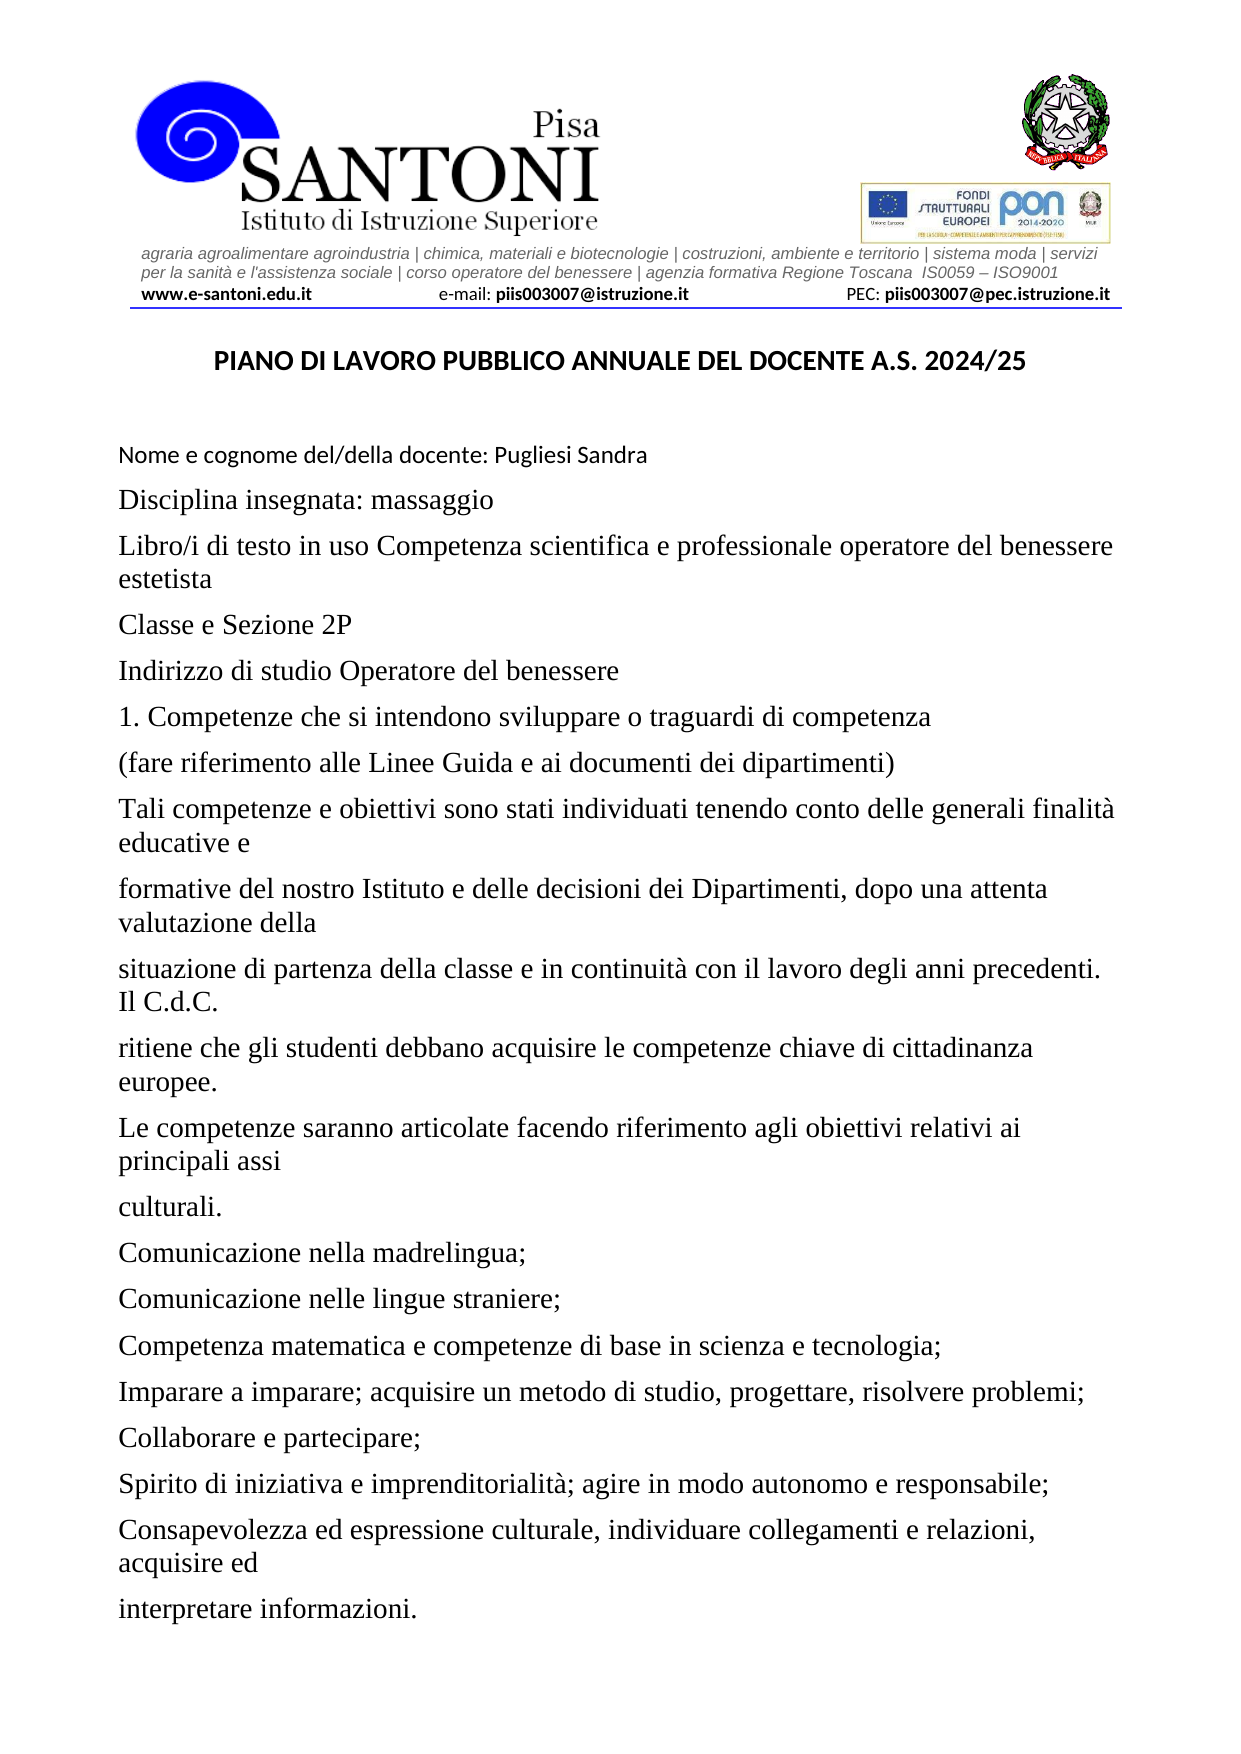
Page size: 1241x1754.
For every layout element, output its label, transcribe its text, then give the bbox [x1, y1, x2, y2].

text Imparare a imparare; acquisire un metodo di studio, progettare, risolvere problemi; [118, 1374, 1122, 1407]
text Consapevolezza ed espressione culturale, individuare collegamenti e relazioni, acquisire ed [118, 1512, 1122, 1579]
text Libro/i di testo in uso Competenza scientifica e professionale operatore del benessere estetista [118, 528, 1122, 595]
table_cell [118, 244, 130, 282]
table_header [797, 75, 1122, 244]
table_cell e-mail: piis003007@istruzione.it [372, 282, 756, 307]
text (fare riferimento alle Linee Guida e ai documenti dei dipartimenti) [118, 746, 1122, 779]
text culturali. [118, 1189, 1122, 1223]
text Comunicazione nella madrelingua; [118, 1236, 1122, 1269]
picture [860, 182, 1111, 244]
table_cell [118, 282, 130, 307]
text Competenza matematica e competenze di base in scienza e tecnologia; [118, 1328, 1122, 1361]
text Comunicazione nelle lingue straniere; [118, 1282, 1122, 1315]
text Nome e cognome del/della docente: Pugliesi Sandra [118, 439, 1122, 469]
text Disciplina insegnata: massaggio [118, 482, 1122, 515]
text 1. Competenze che si intendono sviluppare o traguardi di competenza [118, 699, 1122, 733]
table_cell PEC: piis003007@pec.istruzione.it [756, 282, 1122, 307]
table_header [118, 75, 602, 244]
text Classe e Sezione 2P [118, 607, 1122, 641]
text interpretare informazioni. [118, 1591, 1122, 1625]
text Indirizzo di studio Operatore del benessere [118, 653, 1122, 687]
table_cell www.e-santoni.edu.it [130, 282, 372, 307]
text Le competenze saranno articolate facendo riferimento agli obiettivi relativi ai principali assi [118, 1110, 1122, 1177]
picture [130, 75, 603, 240]
text situazione di partenza della classe e in continuità con il lavoro degli anni precedenti. Il C.d.C. [118, 951, 1122, 1018]
text Tali competenze e obiettivi sono stati individuati tenendo conto delle generali finalità educative e [118, 792, 1122, 859]
text Spirito di iniziativa e imprenditorialità; agire in modo autonomo e responsabile; [118, 1466, 1122, 1499]
picture [1020, 74, 1111, 171]
text ritiene che gli studenti debbano acquisire le competenze chiave di cittadinanza europee. [118, 1030, 1122, 1097]
text formative del nostro Istituto e delle decisioni dei Dipartimenti, dopo una attenta valutazione della [118, 871, 1122, 938]
text Collaborare e partecipare; [118, 1420, 1122, 1453]
text PIANO DI LAVORO PUBBLICO ANNUALE DEL DOCENTE A.S. 2024/25 [118, 342, 1122, 378]
table_header [603, 75, 797, 244]
table_cell agraria agroalimentare agroindustria | chimica, materiali e biotecnologie | costruzioni, ambiente e territorio | sistema moda | servizi per la sanità e l'assistenza sociale | corso operatore del benessere | agenzia formativa Regione Toscana IS0059 – ISO9001 [130, 244, 1122, 282]
